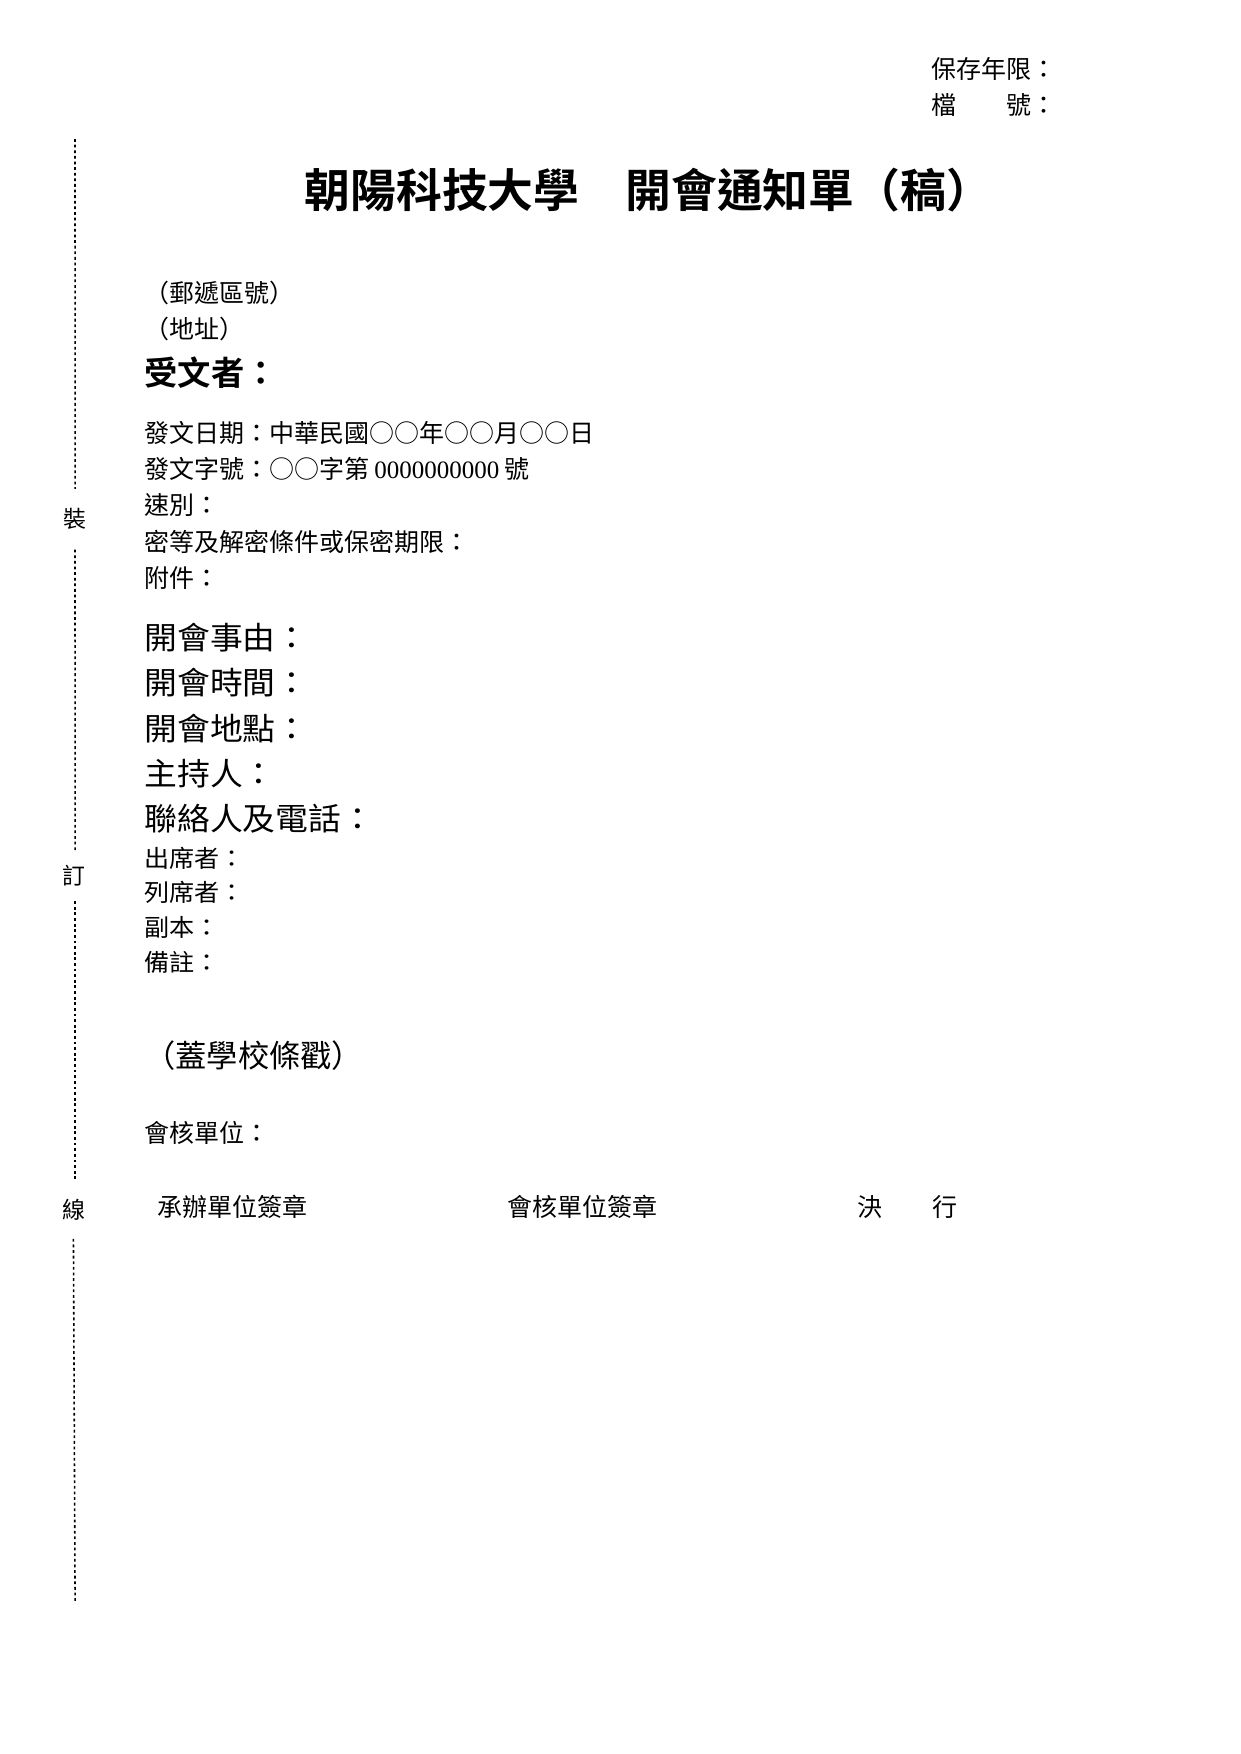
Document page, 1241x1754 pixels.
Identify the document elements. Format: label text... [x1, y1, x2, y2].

text 密等及解密條件或保密期限： [144, 522, 1092, 558]
text 發文日期：中華民國○○年○○月○○日 [144, 413, 1092, 449]
text 檔 號： [931, 86, 1126, 122]
text 附件： [144, 558, 1092, 594]
text 朝陽科技大學 開會通知單（稿） [204, 154, 1092, 221]
text 發文字號：○○字第0000000000號 [144, 449, 1092, 486]
text 速別： [144, 486, 1092, 522]
text 承辦單位簽章 會核單位簽章 決 行 [98, 1187, 1092, 1223]
text （郵遞區號） [144, 274, 1092, 310]
text 受文者： [144, 346, 1092, 394]
text [916, 42, 1141, 136]
text 列席者： [144, 874, 1092, 909]
text 開會時間： [144, 658, 1092, 704]
text 副本： [144, 909, 1092, 943]
text 保存年限： [931, 49, 1126, 86]
text 備註： [144, 943, 1092, 978]
text （地址） [144, 310, 1092, 346]
text 聯絡人及電話： [144, 794, 1092, 839]
text （蓋學校條戳） [144, 1031, 1092, 1076]
text 開會地點： [144, 704, 1092, 749]
text 主持人： [144, 749, 1092, 794]
text 會核單位： [144, 1113, 1092, 1150]
text 開會事由： [144, 613, 1092, 658]
text 出席者： [144, 839, 1092, 874]
